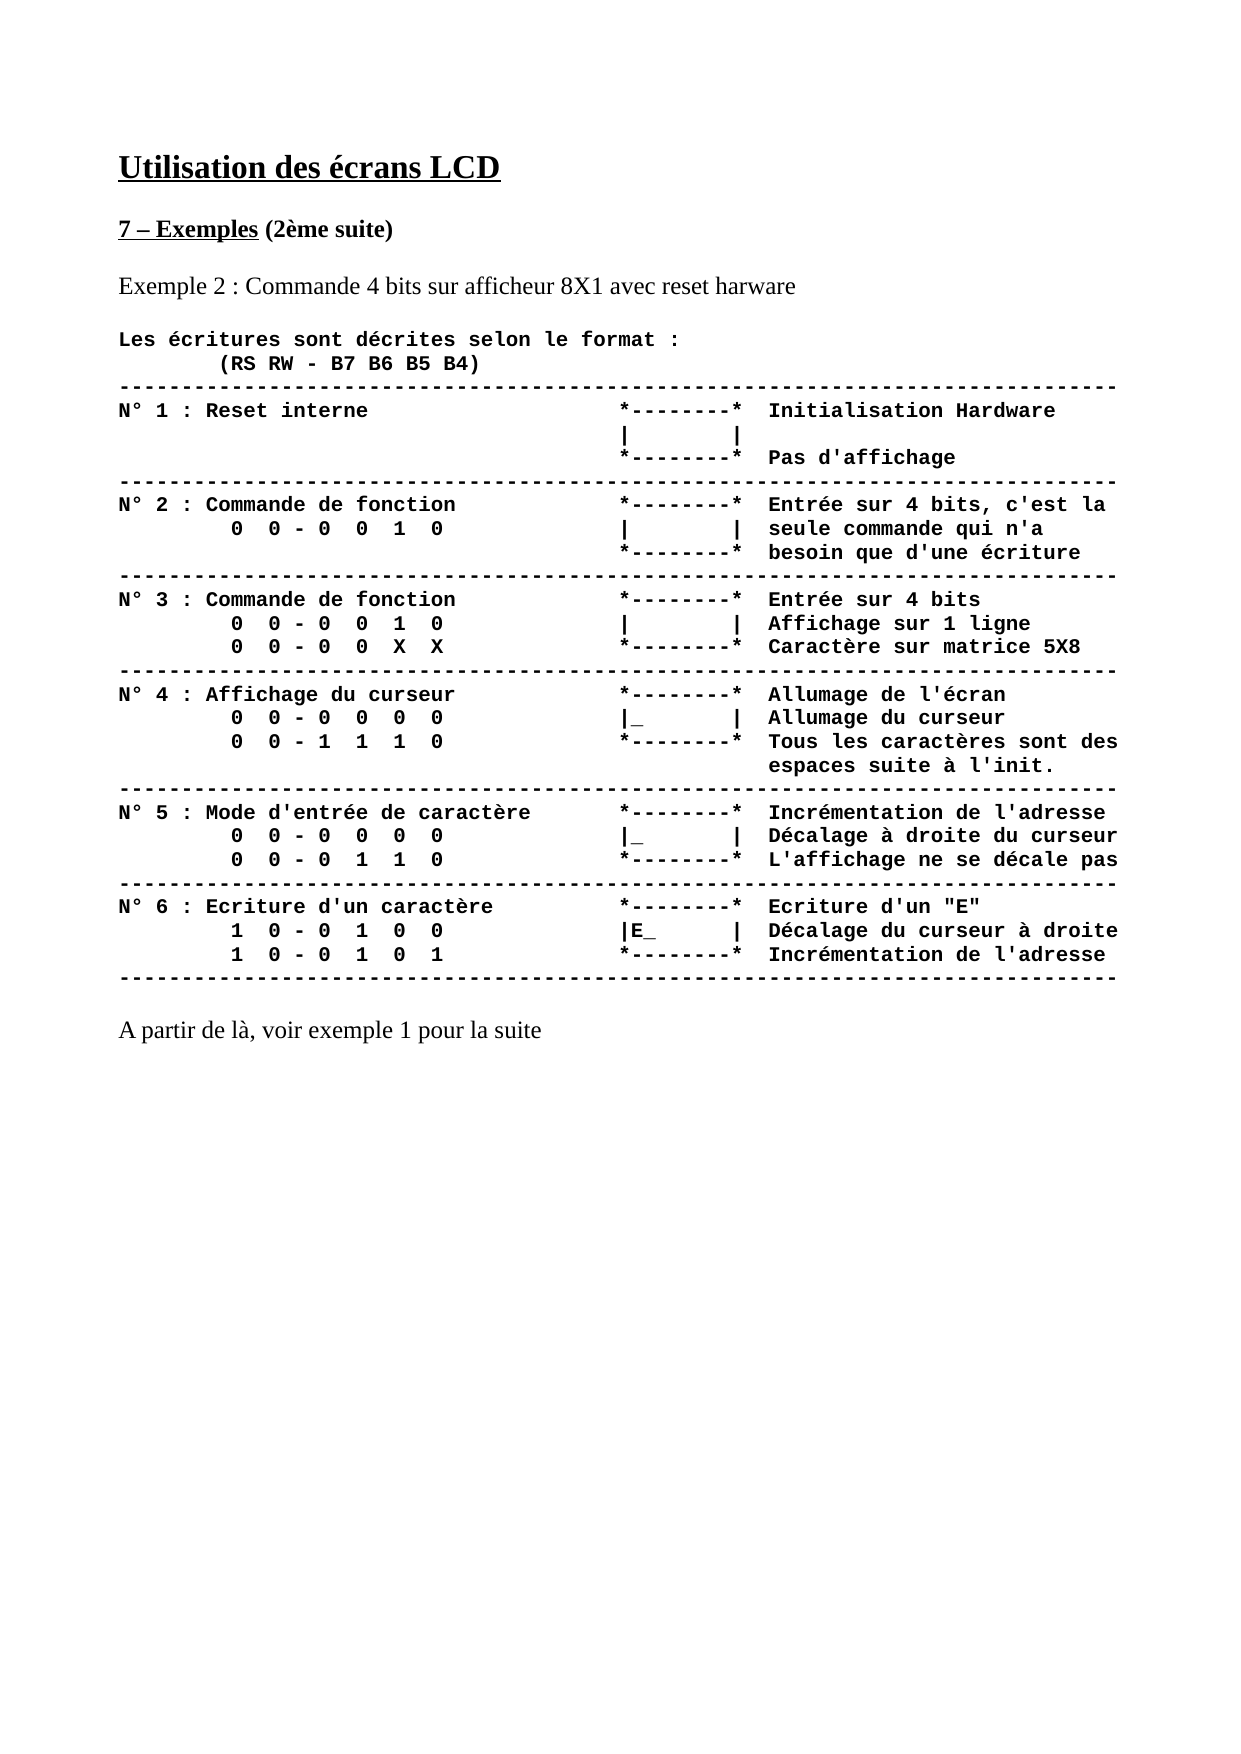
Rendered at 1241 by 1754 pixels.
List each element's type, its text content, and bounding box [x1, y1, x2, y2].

text *--------* Pas d'affichage [118, 447, 1122, 471]
text -------------------------------------------------------------------------------- [118, 471, 1122, 494]
text 7 – Exemples (2ème suite) [118, 214, 1122, 243]
text Les écritures sont décrites selon le format : [118, 329, 1122, 353]
text -------------------------------------------------------------------------------- [118, 873, 1122, 896]
text 0 0 - 0 0 1 0 | | seule commande qui n'a [118, 518, 1122, 542]
text N° 1 : Reset interne *--------* Initialisation Hardware [118, 400, 1122, 423]
text 1 0 - 0 1 0 0 |E_ | Décalage du curseur à droite [118, 920, 1122, 944]
text Utilisation des écrans LCD [118, 147, 1122, 185]
text -------------------------------------------------------------------------------- [118, 376, 1122, 400]
text -------------------------------------------------------------------------------- [118, 967, 1122, 991]
text N° 5 : Mode d'entrée de caractère *--------* Incrémentation de l'adresse [118, 802, 1122, 826]
text 0 0 - 0 0 1 0 | | Affichage sur 1 ligne [118, 613, 1122, 636]
text -------------------------------------------------------------------------------- [118, 565, 1122, 589]
text | | [118, 423, 1122, 447]
text 0 0 - 0 0 X X *--------* Caractère sur matrice 5X8 [118, 636, 1122, 660]
text A partir de là, voir exemple 1 pour la suite [118, 1015, 1122, 1043]
text 0 0 - 0 0 0 0 |_ | Allumage du curseur [118, 707, 1122, 731]
text -------------------------------------------------------------------------------- [118, 778, 1122, 802]
text 1 0 - 0 1 0 1 *--------* Incrémentation de l'adresse [118, 944, 1122, 967]
text N° 3 : Commande de fonction *--------* Entrée sur 4 bits [118, 589, 1122, 613]
text N° 6 : Ecriture d'un caractère *--------* Ecriture d'un "E" [118, 896, 1122, 920]
text N° 2 : Commande de fonction *--------* Entrée sur 4 bits, c'est la [118, 494, 1122, 518]
text N° 4 : Affichage du curseur *--------* Allumage de l'écran [118, 684, 1122, 707]
text Exemple 2 : Commande 4 bits sur afficheur 8X1 avec reset harware [118, 271, 1122, 300]
text (RS RW - B7 B6 B5 B4) [118, 353, 1122, 376]
text 0 0 - 1 1 1 0 *--------* Tous les caractères sont des [118, 731, 1122, 754]
text 0 0 - 0 0 0 0 |_ | Décalage à droite du curseur [118, 826, 1122, 849]
text -------------------------------------------------------------------------------- [118, 660, 1122, 684]
text 0 0 - 0 1 1 0 *--------* L'affichage ne se décale pas [118, 849, 1122, 873]
text *--------* besoin que d'une écriture [118, 542, 1122, 565]
text espaces suite à l'init. [118, 754, 1122, 778]
